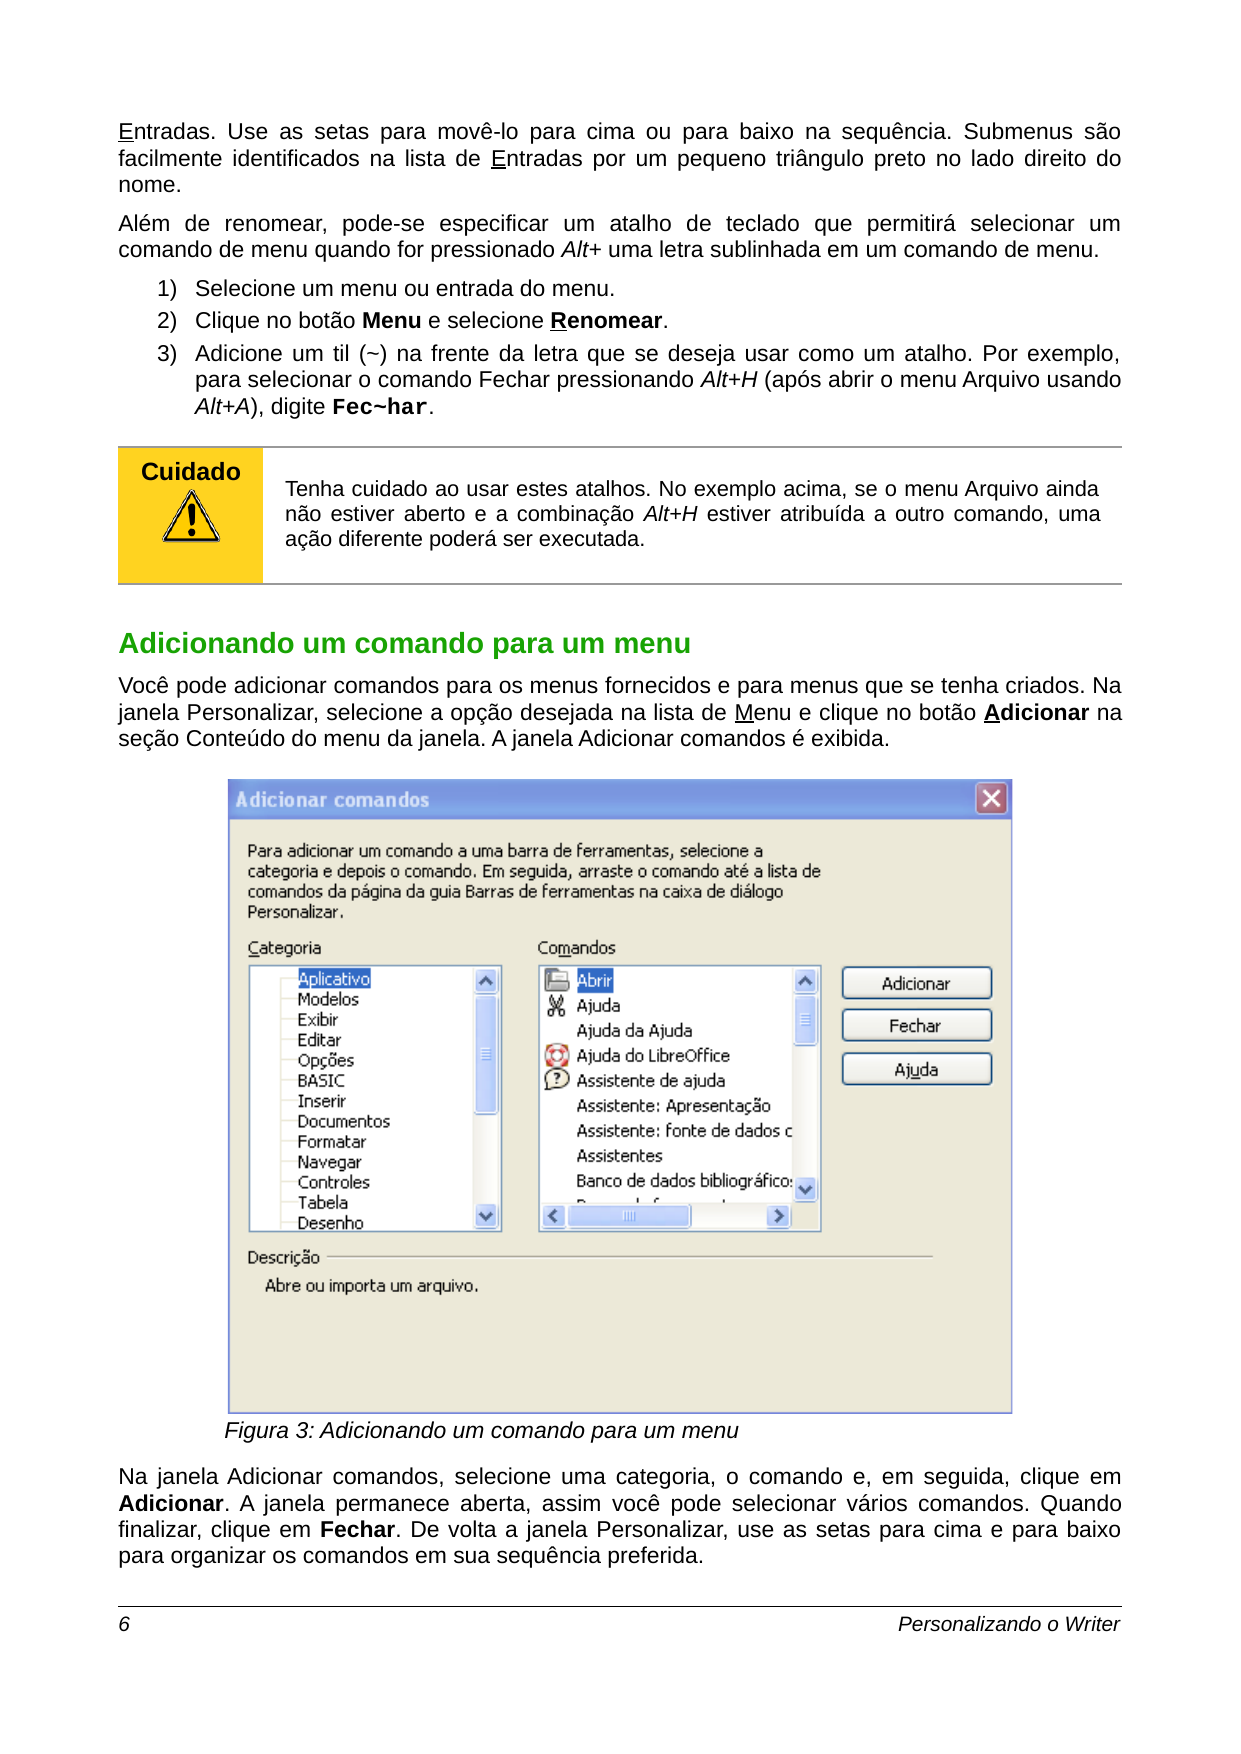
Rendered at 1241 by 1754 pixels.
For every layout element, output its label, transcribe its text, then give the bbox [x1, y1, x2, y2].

list Adicione um til (~) na frente da letra que se deseja usar como um atalho. Por exemplo, para selecionar o comando Fechar pressionando Alt+H (após abrir o menu Arquivo usando Alt+A), digite Fec~har. [177, 340, 1122, 421]
subtitle Adicionando um comando para um menu [118, 626, 1122, 660]
text Figura 3: Adicionando um comando para um menu [224, 776, 1016, 1443]
text Entradas. Use as setas para movê-lo para cima ou para baixo na sequência. Submenus são facilmente identificados na lista de Entradas por um pequeno triângulo preto no lado direito do nome. [118, 118, 1122, 197]
table_header Cuidado [118, 448, 263, 583]
picture [158, 485, 224, 546]
list Clique no botão Menu e selecione Renomear. [177, 307, 1122, 334]
list Selecione um menu ou entrada do menu. [177, 275, 1122, 301]
text Além de renomear, pode-se especificar um atalho de teclado que permitirá selecionar um comando de menu quando for pressionado Alt+ uma letra sublinhada em um comando de menu. [118, 210, 1122, 262]
text Na janela Adicionar comandos, selecione uma categoria, o comando e, em seguida, clique em Adicionar. A janela permanece aberta, assim você pode selecionar vários comandos. Quando finalizar, clique em Fechar. De volta a janela Personalizar, use as setas para cima e para baixo para organizar os comandos em sua sequência preferida. [118, 1463, 1122, 1568]
table_header Tenha cuidado ao usar estes atalhos. No exemplo acima, se o menu Arquivo ainda não estiver aberto e a combinação Alt+H estiver atribuída a outro comando, uma ação diferente poderá ser executada. [264, 448, 1122, 583]
text Você pode adicionar comandos para os menus fornecidos e para menus que se tenha criados. Na janela Personalizar, selecione a opção desejada na lista de Menu e clique no botão Adicionar na seção Conteúdo do menu da janela. A janela Adicionar comandos é exibida. [118, 672, 1122, 751]
picture [227, 779, 1013, 1414]
